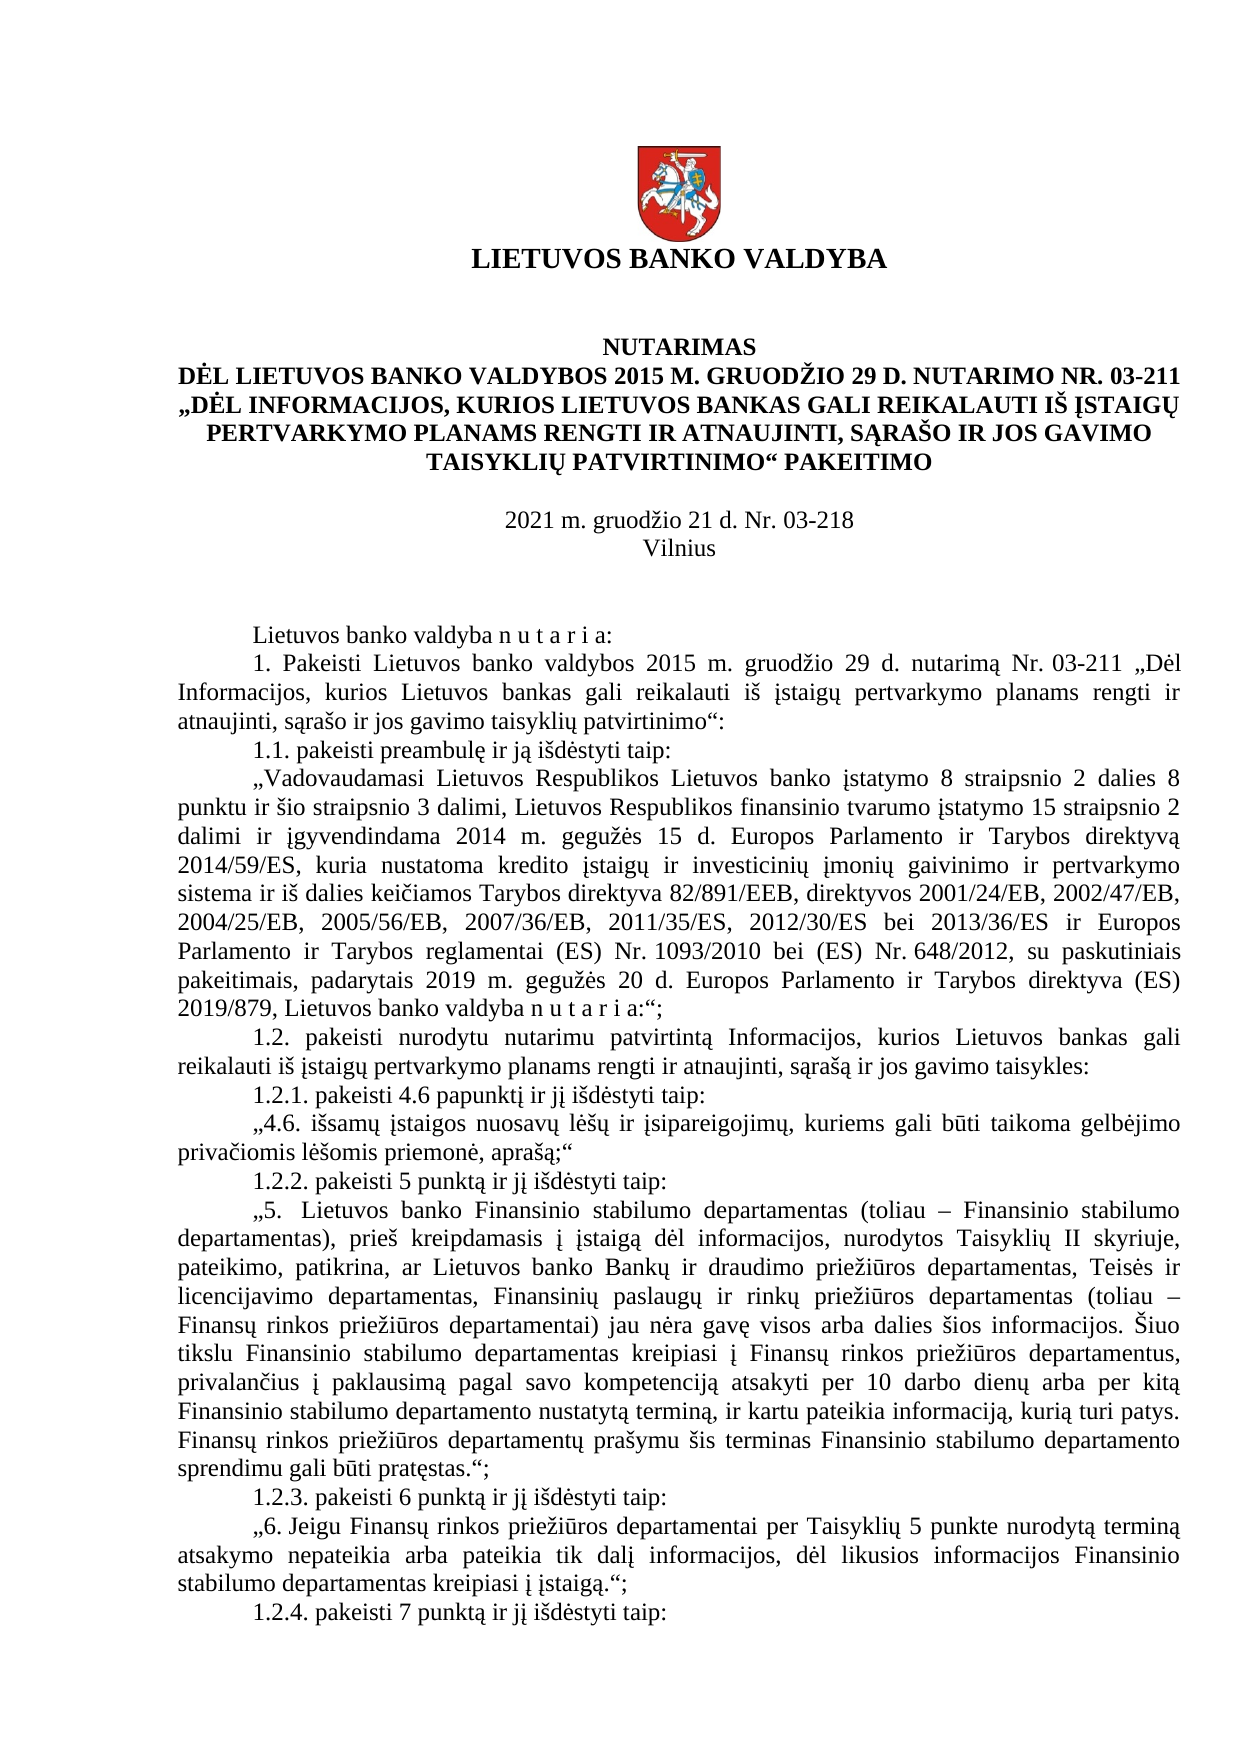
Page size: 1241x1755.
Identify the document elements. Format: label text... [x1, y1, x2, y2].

text 1. Pakeisti Lietuvos banko valdybos 2015 m. gruodžio 29 d. nutarimą Nr. 03-211 „Dėl Informacijos, kurios Lietuvos bankas gali reikalauti iš įstaigų pertvarkymo planams rengti ir atnaujinti, sąrašo ir jos gavimo taisyklių patvirtinimo“: [177, 648, 1181, 735]
text LIETUVOS BANKO VALDYBA [177, 241, 1181, 275]
text 1.1. pakeisti preambulę ir ją išdėstyti taip: [177, 735, 1181, 763]
text „4.6. išsamų įstaigos nuosavų lėšų ir įsipareigojimų, kuriems gali būti taikoma gelbėjimo privačiomis lėšomis priemonė, aprašą;“ [177, 1108, 1181, 1166]
text „Vadovaudamasi Lietuvos Respublikos Lietuvos banko įstatymo 8 straipsnio 2 dalies 8 punktu ir šio straipsnio 3 dalimi, Lietuvos Respublikos finansinio tvarumo įstatymo 15 straipsnio 2 dalimi ir įgyvendindama 2014 m. gegužės 15 d. Europos Parlamento ir Tarybos direktyvą 2014/59/ES, kuria nustatoma kredito įstaigų ir investicinių įmonių gaivinimo ir pertvarkymo sistema ir iš dalies keičiamos Tarybos direktyva 82/891/EEB, direktyvos 2001/24/EB, 2002/47/EB, 2004/25/EB, 2005/56/EB, 2007/36/EB, 2011/35/ES, 2012/30/ES bei 2013/36/ES ir Europos Parlamento ir Tarybos reglamentai (ES) Nr. 1093/2010 bei (ES) Nr. 648/2012, su paskutiniais pakeitimais, padarytais 2019 m. gegužės 20 d. Europos Parlamento ir Tarybos direktyva (ES) 2019/879, Lietuvos banko valdyba n u t a r i a:“; [177, 763, 1181, 1022]
text 2021 m. gruodžio 21 d. Nr. 03-218 [177, 505, 1181, 533]
text 1.2.1. pakeisti 4.6 papunktį ir jį išdėstyti taip: [177, 1080, 1181, 1108]
text 1.2.4. pakeisti 7 punktą ir jį išdėstyti taip: [177, 1597, 1181, 1626]
text 1.2. pakeisti nurodytu nutarimu patvirtintą Informacijos, kurios Lietuvos bankas gali reikalauti iš įstaigų pertvarkymo planams rengti ir atnaujinti, sąrašą ir jos gavimo taisykles: [177, 1022, 1181, 1080]
text Vilnius [177, 533, 1181, 562]
text 1.2.3. pakeisti 6 punktą ir jį išdėstyti taip: [177, 1482, 1181, 1511]
text „6. Jeigu Finansų rinkos priežiūros departamentai per Taisyklių 5 punkte nurodytą terminą atsakymo nepateikia arba pateikia tik dalį informacijos, dėl likusios informacijos Finansinio stabilumo departamentas kreipiasi į įstaigą.“; [177, 1511, 1181, 1597]
text „5. Lietuvos banko Finansinio stabilumo departamentas (toliau – Finansinio stabilumo departamentas), prieš kreipdamasis į įstaigą dėl informacijos, nurodytos Taisyklių II skyriuje, pateikimo, patikrina, ar Lietuvos banko Bankų ir draudimo priežiūros departamentas, Teisės ir licencijavimo departamentas, Finansinių paslaugų ir rinkų priežiūros departamentas (toliau –Finansų rinkos priežiūros departamentai) jau nėra gavę visos arba dalies šios informacijos. Šiuo tikslu Finansinio stabilumo departamentas kreipiasi į Finansų rinkos priežiūros departamentus, privalančius į paklausimą pagal savo kompetenciją atsakyti per 10 darbo dienų arba per kitą Finansinio stabilumo departamento nustatytą terminą, ir kartu pateikia informaciją, kurią turi patys. Finansų rinkos priežiūros departamentų prašymu šis terminas Finansinio stabilumo departamento sprendimu gali būti pratęstas.“; [177, 1195, 1181, 1482]
text NUTARIMAS [177, 332, 1181, 361]
text DĖL LIETUVOS BANKO VALDYBOS 2015 M. GRUODŽIO 29 D. NUTARIMO NR. 03-211 „DĖL INFORMACIJOS, KURIOS LIETUVOS BANKAS GALI REIKALAUTI IŠ ĮSTAIGŲ PERTVARKYMO PLANAMS RENGTI IR ATNAUJINTI, SĄRAŠO IR JOS GAVIMO TAISYKLIŲ PATVIRTINIMO“ PAKEITIMO [177, 361, 1181, 476]
text 1.2.2. pakeisti 5 punktą ir jį išdėstyti taip: [177, 1166, 1181, 1195]
text Lietuvos banko valdyba n u t a r i a: [177, 620, 1181, 648]
